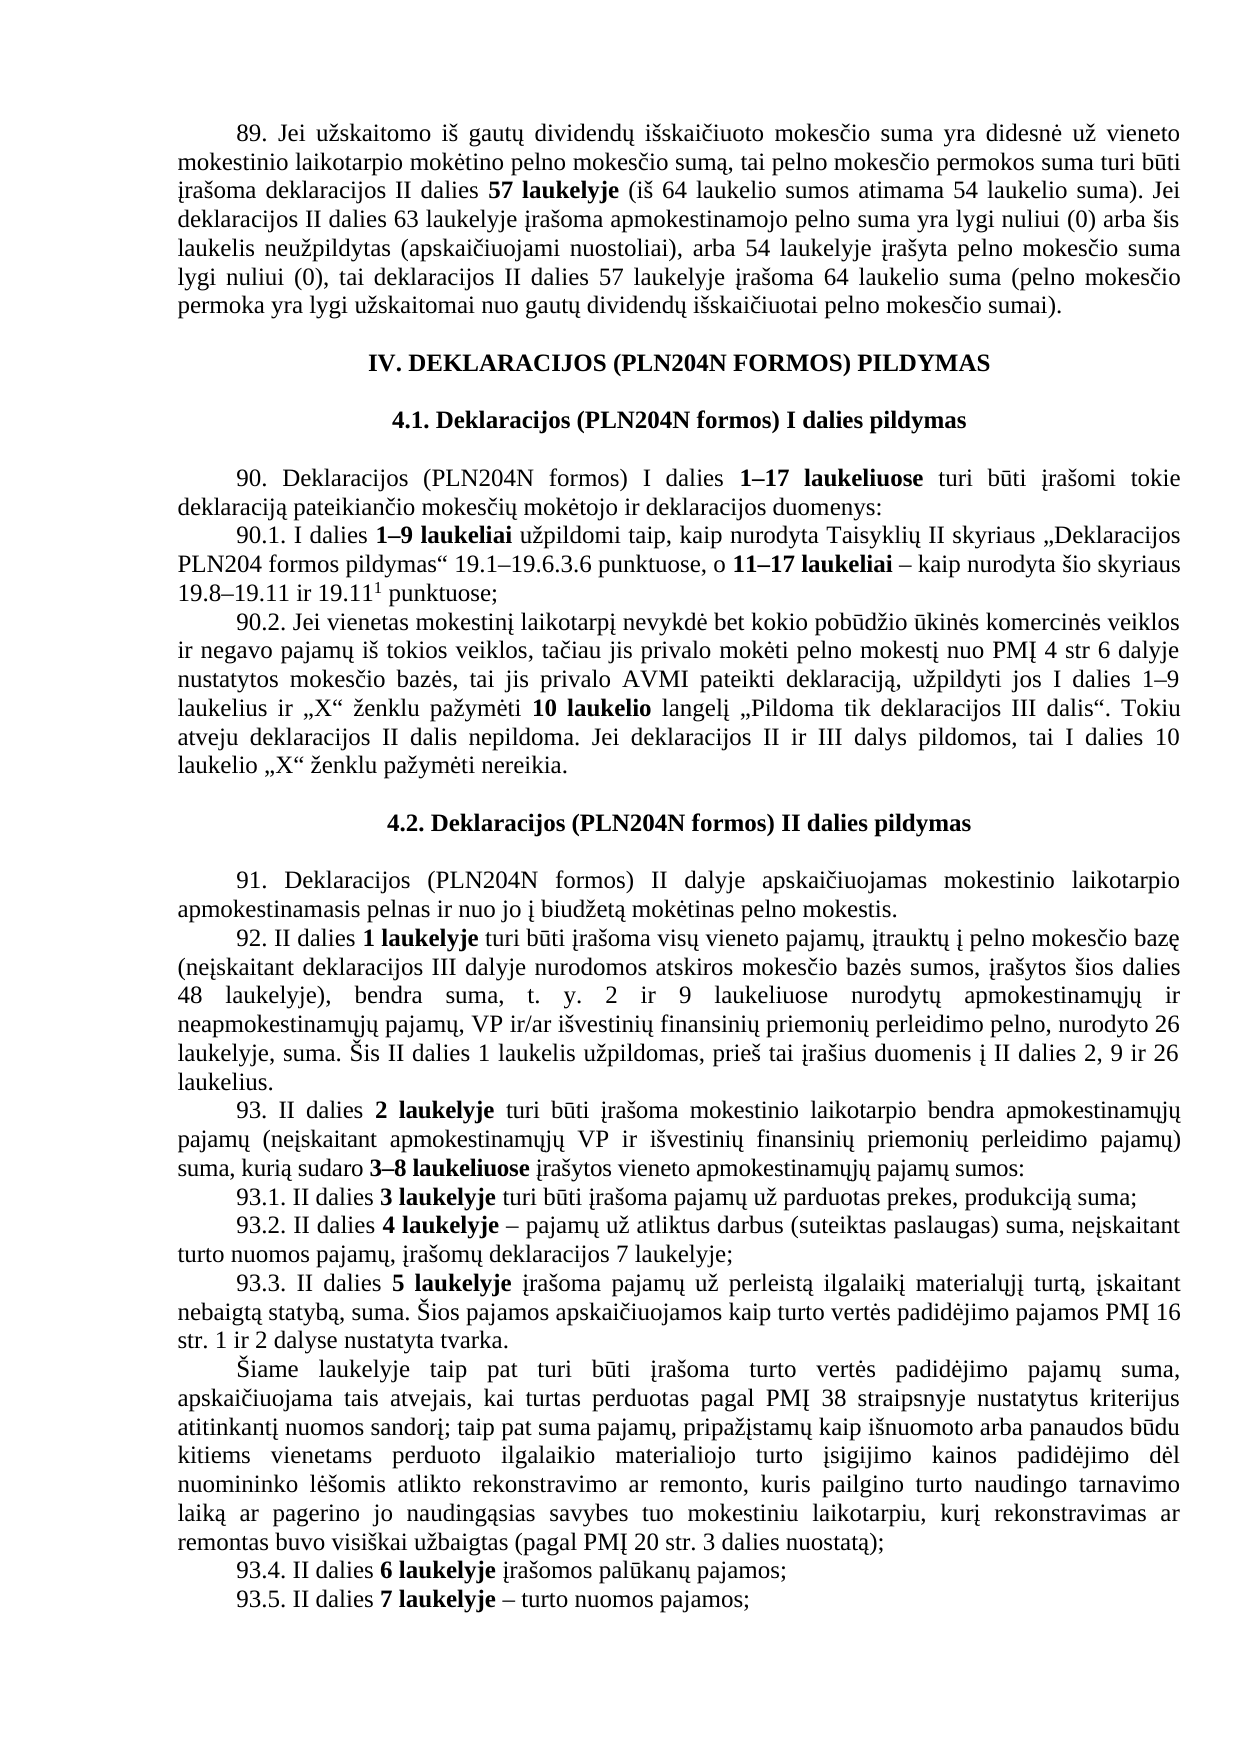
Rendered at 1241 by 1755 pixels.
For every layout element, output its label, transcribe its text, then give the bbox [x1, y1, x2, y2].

text 93.4. II dalies 6 laukelyje įrašomos palūkanų pajamos; [177, 1556, 1181, 1584]
text 93.3. II dalies 5 laukelyje įrašoma pajamų už perleistą ilgalaikį materialųjį turtą, įskaitant nebaigtą statybą, suma. Šios pajamos apskaičiuojamos kaip turto vertės padidėjimo pajamos PMĮ 16 str. 1 ir 2 dalyse nustatyta tvarka. [177, 1268, 1181, 1354]
text 90.2. Jei vienetas mokestinį laikotarpį nevykdė bet kokio pobūdžio ūkinės komercinės veiklos ir negavo pajamų iš tokios veiklos, tačiau jis privalo mokėti pelno mokestį nuo PMĮ 4 str 6 dalyje nustatytos mokesčio bazės, tai jis privalo AVMI pateikti deklaraciją, užpildyti jos I dalies 1–9 laukelius ir „X“ ženklu pažymėti 10 laukelio langelį „Pildoma tik deklaracijos III dalis“. Tokiu atveju deklaracijos II dalis nepildoma. Jei deklaracijos II ir III dalys pildomos, tai I dalies 10 laukelio „X“ ženklu pažymėti nereikia. [177, 607, 1181, 779]
text 90.1. I dalies 1–9 laukeliai užpildomi taip, kaip nurodyta Taisyklių II skyriaus „Deklaracijos PLN204 formos pildymas“ 19.1–19.6.3.6 punktuose, o 11–17 laukeliai – kaip nurodyta šio skyriaus 19.8–19.11 ir 19.111 punktuose; [177, 521, 1181, 607]
text 4.1. Deklaracijos (PLN204N formos) I dalies pildymas [177, 406, 1181, 434]
text 91. Deklaracijos (PLN204N formos) II dalyje apskaičiuojamas mokestinio laikotarpio apmokestinamasis pelnas ir nuo jo į biudžetą mokėtinas pelno mokestis. [177, 866, 1181, 923]
text 89. Jei užskaitomo iš gautų dividendų išskaičiuoto mokesčio suma yra didesnė už vieneto mokestinio laikotarpio mokėtino pelno mokesčio sumą, tai pelno mokesčio permokos suma turi būti įrašoma deklaracijos II dalies 57 laukelyje (iš 64 laukelio sumos atimama 54 laukelio suma). Jei deklaracijos II dalies 63 laukelyje įrašoma apmokestinamojo pelno suma yra lygi nuliui (0) arba šis laukelis neužpildytas (apskaičiuojami nuostoliai), arba 54 laukelyje įrašyta pelno mokesčio suma lygi nuliui (0), tai deklaracijos II dalies 57 laukelyje įrašoma 64 laukelio suma (pelno mokesčio permoka yra lygi užskaitomai nuo gautų dividendų išskaičiuotai pelno mokesčio sumai). [177, 118, 1181, 319]
text 93.2. II dalies 4 laukelyje – pajamų už atliktus darbus (suteiktas paslaugas) suma, neįskaitant turto nuomos pajamų, įrašomų deklaracijos 7 laukelyje; [177, 1211, 1181, 1268]
text IV. DEKLARACIJOS (PLN204N FORMOS) PILDYMAS [177, 348, 1181, 377]
text 93.1. II dalies 3 laukelyje turi būti įrašoma pajamų už parduotas prekes, produkciją suma; [177, 1182, 1181, 1211]
text 93. II dalies 2 laukelyje turi būti įrašoma mokestinio laikotarpio bendra apmokestinamųjų pajamų (neįskaitant apmokestinamųjų VP ir išvestinių finansinių priemonių perleidimo pajamų) suma, kurią sudaro 3–8 laukeliuose įrašytos vieneto apmokestinamųjų pajamų sumos: [177, 1096, 1181, 1182]
text Šiame laukelyje taip pat turi būti įrašoma turto vertės padidėjimo pajamų suma, apskaičiuojama tais atvejais, kai turtas perduotas pagal PMĮ 38 straipsnyje nustatytus kriterijus atitinkantį nuomos sandorį; taip pat suma pajamų, pripažįstamų kaip išnuomoto arba panaudos būdu kitiems vienetams perduoto ilgalaikio materialiojo turto įsigijimo kainos padidėjimo dėl nuomininko lėšomis atlikto rekonstravimo ar remonto, kuris pailgino turto naudingo tarnavimo laiką ar pagerino jo naudingąsias savybes tuo mokestiniu laikotarpiu, kurį rekonstravimas ar remontas buvo visiškai užbaigtas (pagal PMĮ 20 str. 3 dalies nuostatą); [177, 1354, 1181, 1556]
text 93.5. II dalies 7 laukelyje – turto nuomos pajamos; [177, 1584, 1181, 1613]
text 90. Deklaracijos (PLN204N formos) I dalies 1–17 laukeliuose turi būti įrašomi tokie deklaraciją pateikiančio mokesčių mokėtojo ir deklaracijos duomenys: [177, 463, 1181, 521]
text 4.2. Deklaracijos (PLN204N formos) II dalies pildymas [177, 808, 1181, 837]
text 92. II dalies 1 laukelyje turi būti įrašoma visų vieneto pajamų, įtrauktų į pelno mokesčio bazę (neįskaitant deklaracijos III dalyje nurodomos atskiros mokesčio bazės sumos, įrašytos šios dalies 48 laukelyje), bendra suma, t. y. 2 ir 9 laukeliuose nurodytų apmokestinamųjų ir neapmokestinamųjų pajamų, VP ir/ar išvestinių finansinių priemonių perleidimo pelno, nurodyto 26 laukelyje, suma. Šis II dalies 1 laukelis užpildomas, prieš tai įrašius duomenis į II dalies 2, 9 ir 26 laukelius. [177, 923, 1181, 1096]
